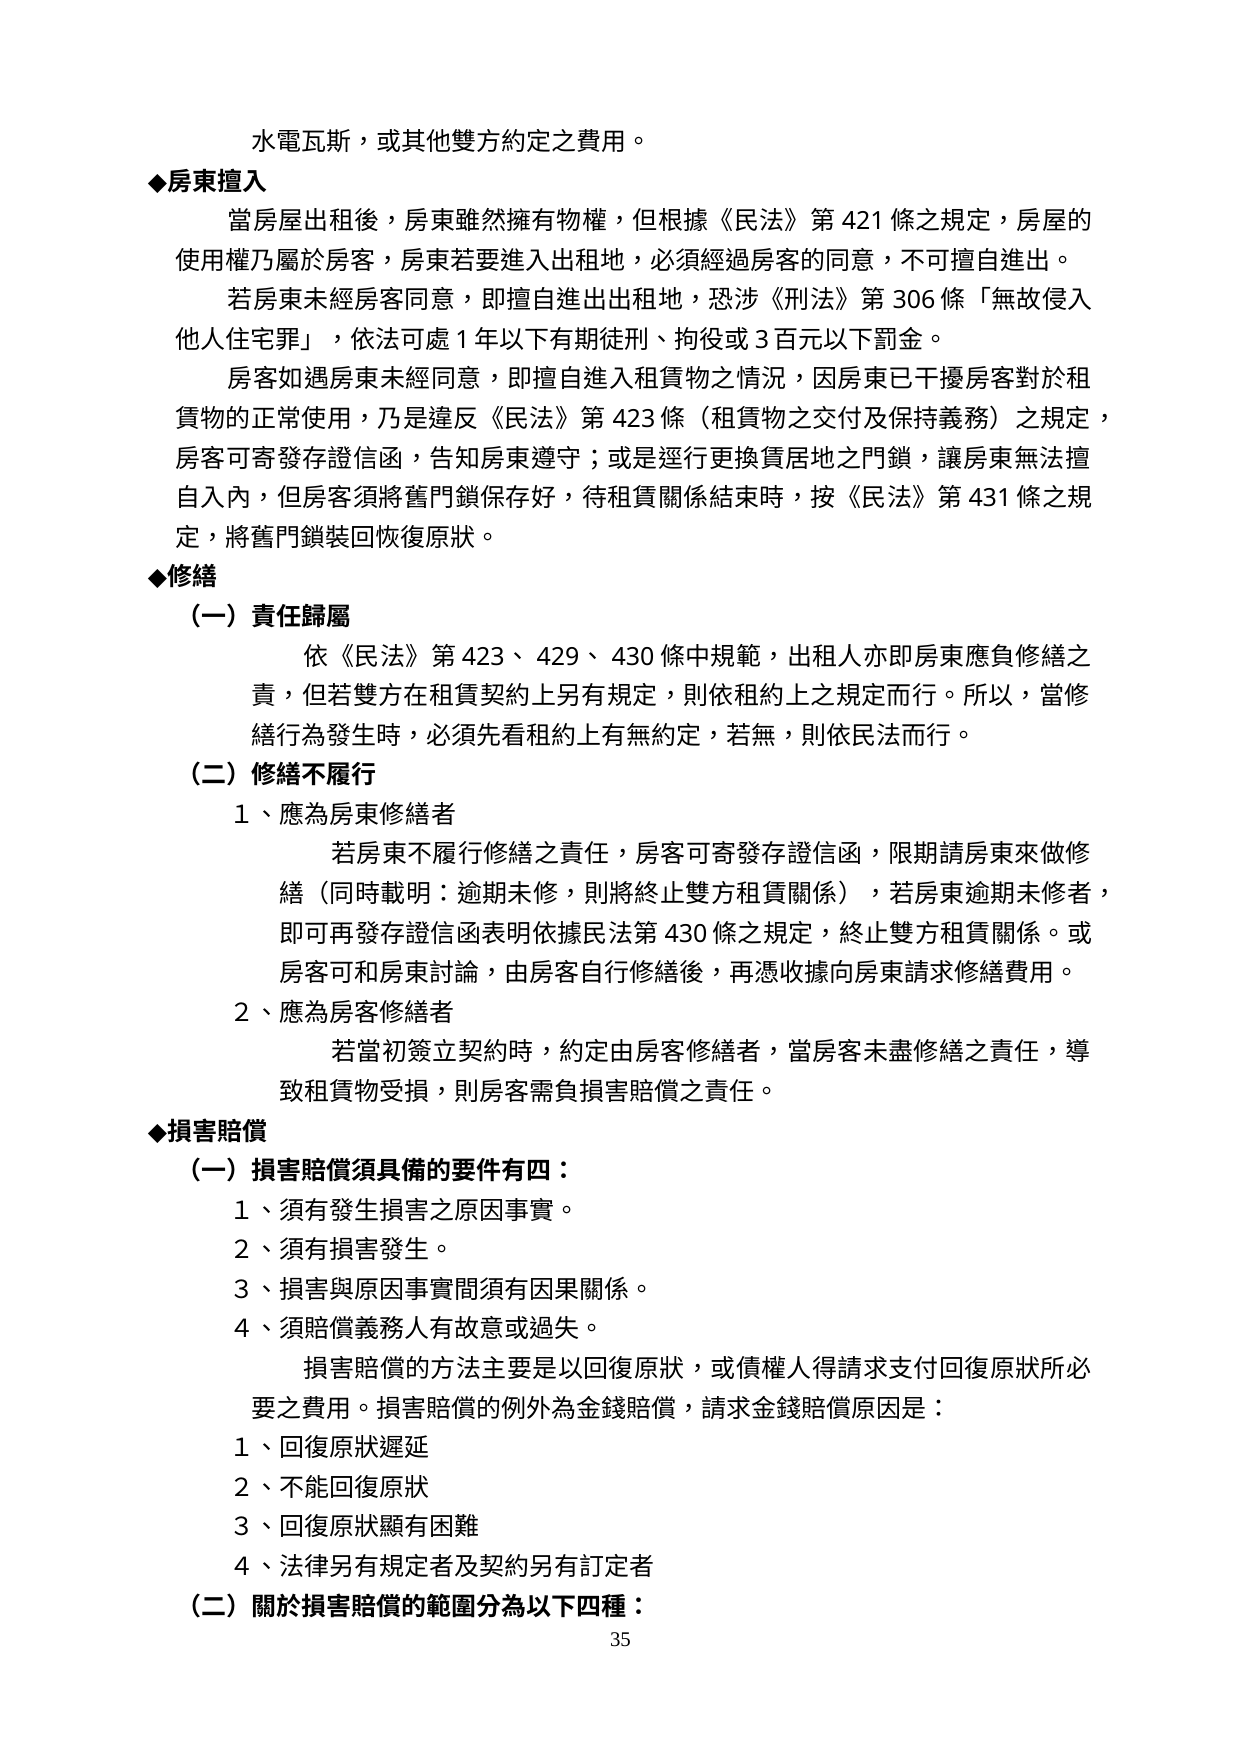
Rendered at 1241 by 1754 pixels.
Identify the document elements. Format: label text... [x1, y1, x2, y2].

text 若房東未經房客同意，即擅自進出出租地，恐涉《刑法》第306條「無故侵入他人住宅罪」，依法可處1年以下有期徒刑、拘役或3百元以下罰金。 [175, 276, 1092, 356]
text ２、應為房客修繕者 [229, 989, 1092, 1028]
text 當房屋出租後，房東雖然擁有物權，但根據《民法》第421條之規定，房屋的使用權乃屬於房客，房東若要進入出租地，必須經過房客的同意，不可擅自進出。 [175, 197, 1092, 276]
text ４、須賠償義務人有故意或過失。 [229, 1306, 1092, 1345]
text ◆房東擅入 [148, 158, 1092, 197]
text 房客如遇房東未經同意，即擅自進入租賃物之情況，因房東已干擾房客對於租賃物的正常使用，乃是違反《民法》第423條（租賃物之交付及保持義務）之規定，房客可寄發存證信函，告知房東遵守；或是逕行更換賃居地之門鎖，讓房東無法擅自入內，但房客須將舊門鎖保存好，待租賃關係結束時，按《民法》第431條之規定，將舊門鎖裝回恢復原狀。 [175, 356, 1092, 553]
text １、應為房東修繕者 [229, 791, 1092, 831]
text ２、不能回復原狀 [229, 1464, 1092, 1503]
text ◆損害賠償 [148, 1108, 1092, 1147]
text （二）關於損害賠償的範圍分為以下四種： [177, 1583, 1092, 1622]
text 依《民法》第423、 429、 430條中規範，出租人亦即房東應負修繕之責，但若雙方在租賃契約上另有規定，則依租約上之規定而行。所以，當修繕行為發生時，必須先看租約上有無約定，若無，則依民法而行。 [251, 633, 1092, 751]
text ２、須有損害發生。 [229, 1226, 1092, 1266]
text 水電瓦斯，或其他雙方約定之費用。 [251, 118, 1092, 158]
text （一）責任歸屬 [177, 593, 1092, 633]
text ３、損害與原因事實間須有因果關係。 [229, 1266, 1092, 1306]
text （二）修繕不履行 [177, 751, 1092, 791]
text （一）損害賠償須具備的要件有四： [177, 1147, 1092, 1187]
text ３、回復原狀顯有困難 [229, 1503, 1092, 1543]
text 若房東不履行修繕之責任，房客可寄發存證信函，限期請房東來做修繕（同時載明：逾期未修，則將終止雙方租賃關係），若房東逾期未修者，即可再發存證信函表明依據民法第430條之規定，終止雙方租賃關係。或房客可和房東討論，由房客自行修繕後，再憑收據向房東請求修繕費用。 [279, 831, 1092, 989]
text １、回復原狀遲延 [229, 1424, 1092, 1464]
text ◆修繕 [148, 553, 1092, 593]
text 若當初簽立契約時，約定由房客修繕者，當房客未盡修繕之責任，導致租賃物受損，則房客需負損害賠償之責任。 [279, 1028, 1092, 1108]
text ４、法律另有規定者及契約另有訂定者 [229, 1543, 1092, 1583]
text 損害賠償的方法主要是以回復原狀，或債權人得請求支付回復原狀所必要之費用。損害賠償的例外為金錢賠償，請求金錢賠償原因是： [251, 1345, 1092, 1424]
text １、須有發生損害之原因事實。 [229, 1187, 1092, 1226]
